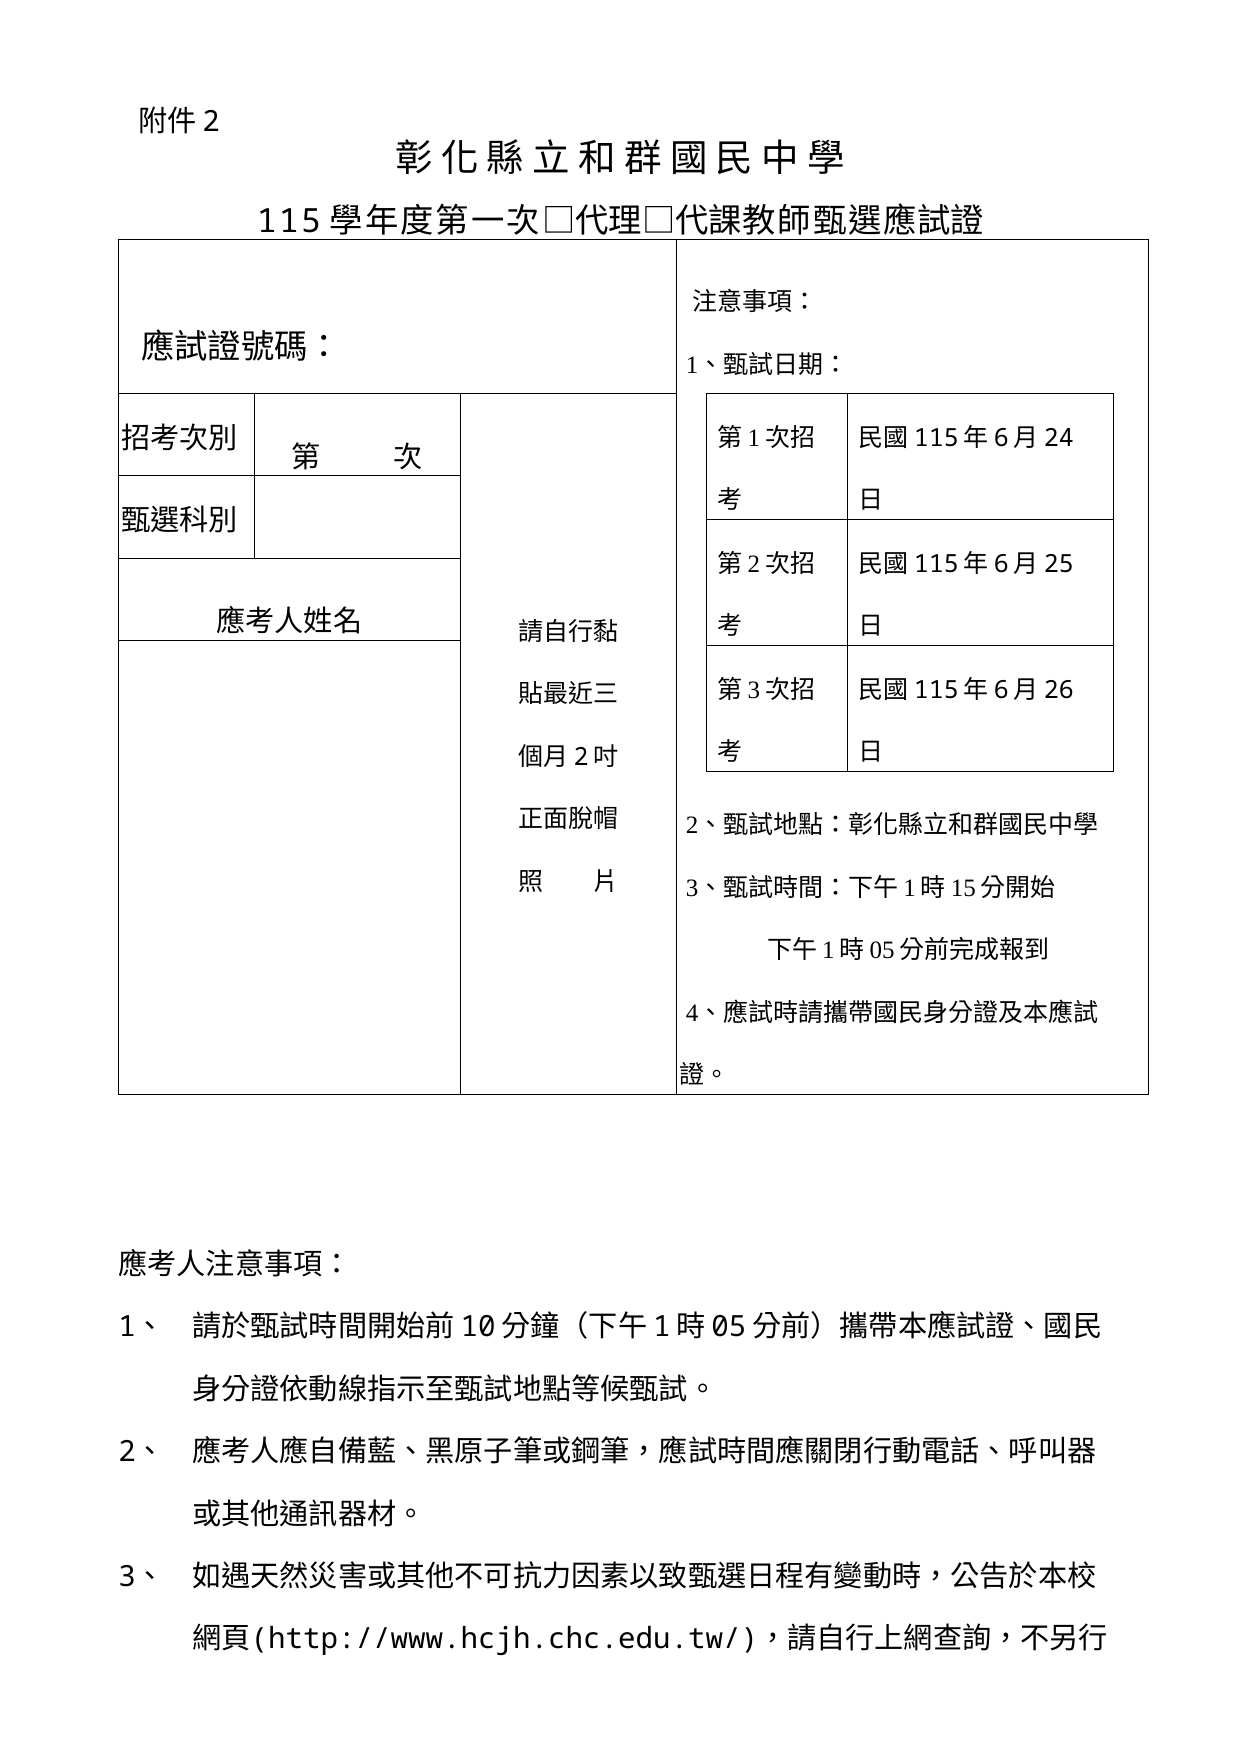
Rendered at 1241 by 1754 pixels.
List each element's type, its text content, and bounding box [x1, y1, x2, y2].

text 115學年度第一次□代理□代課教師甄選應試證 [118, 176, 1122, 238]
table_header 應試證號碼： [119, 240, 676, 393]
table_cell 民國115年6月26日 [848, 646, 1113, 771]
table_cell 甄選科別 [119, 476, 254, 558]
table_cell 應考人姓名 [119, 559, 460, 640]
table_cell 第3次招考 [707, 646, 847, 771]
text 附件2 [138, 98, 243, 140]
list 如遇天然災害或其他不可抗力因素以致甄選日程有變動時，公告於本校網頁(http://www.hcjh.chc.edu.tw/)，請自行上網查詢，不另行通知。 [118, 1532, 1122, 1657]
table_cell [119, 641, 460, 1094]
list 應考人應自備藍、黑原子筆或鋼筆，應試時間應關閉行動電話、呼叫器或其他通訊器材。 [118, 1407, 1122, 1532]
text 應考人注意事項： [118, 1220, 1122, 1282]
list 請於甄試時間開始前10分鐘（下午1時05分前）攜帶本應試證、國民身分證依動線指示至甄試地點等候甄試。 [118, 1282, 1122, 1407]
table_cell [255, 476, 460, 558]
table_cell 請自行黏 貼最近三 個月2吋 正面脫帽 照 片 [461, 394, 676, 1094]
table_header 民國115年6月24日 [848, 394, 1113, 519]
table_cell 第 次 [255, 394, 460, 475]
table_cell 第2次招考 [707, 520, 847, 645]
table_header 注意事項： 1、甄試日期： 2、甄試地點：彰化縣立和群國民中學 3、甄試時間：下午1時15分開始 下午1時05分前完成報到 4、應試時請攜帶國民身分證及本應試證。 [677, 240, 1148, 1094]
table_cell 招考次別 [119, 394, 254, 475]
text 彰化縣立和群國民中學 [118, 90, 1122, 176]
table_header 第1次招考 [707, 394, 847, 519]
table_cell 民國115年6月25日 [848, 520, 1113, 645]
